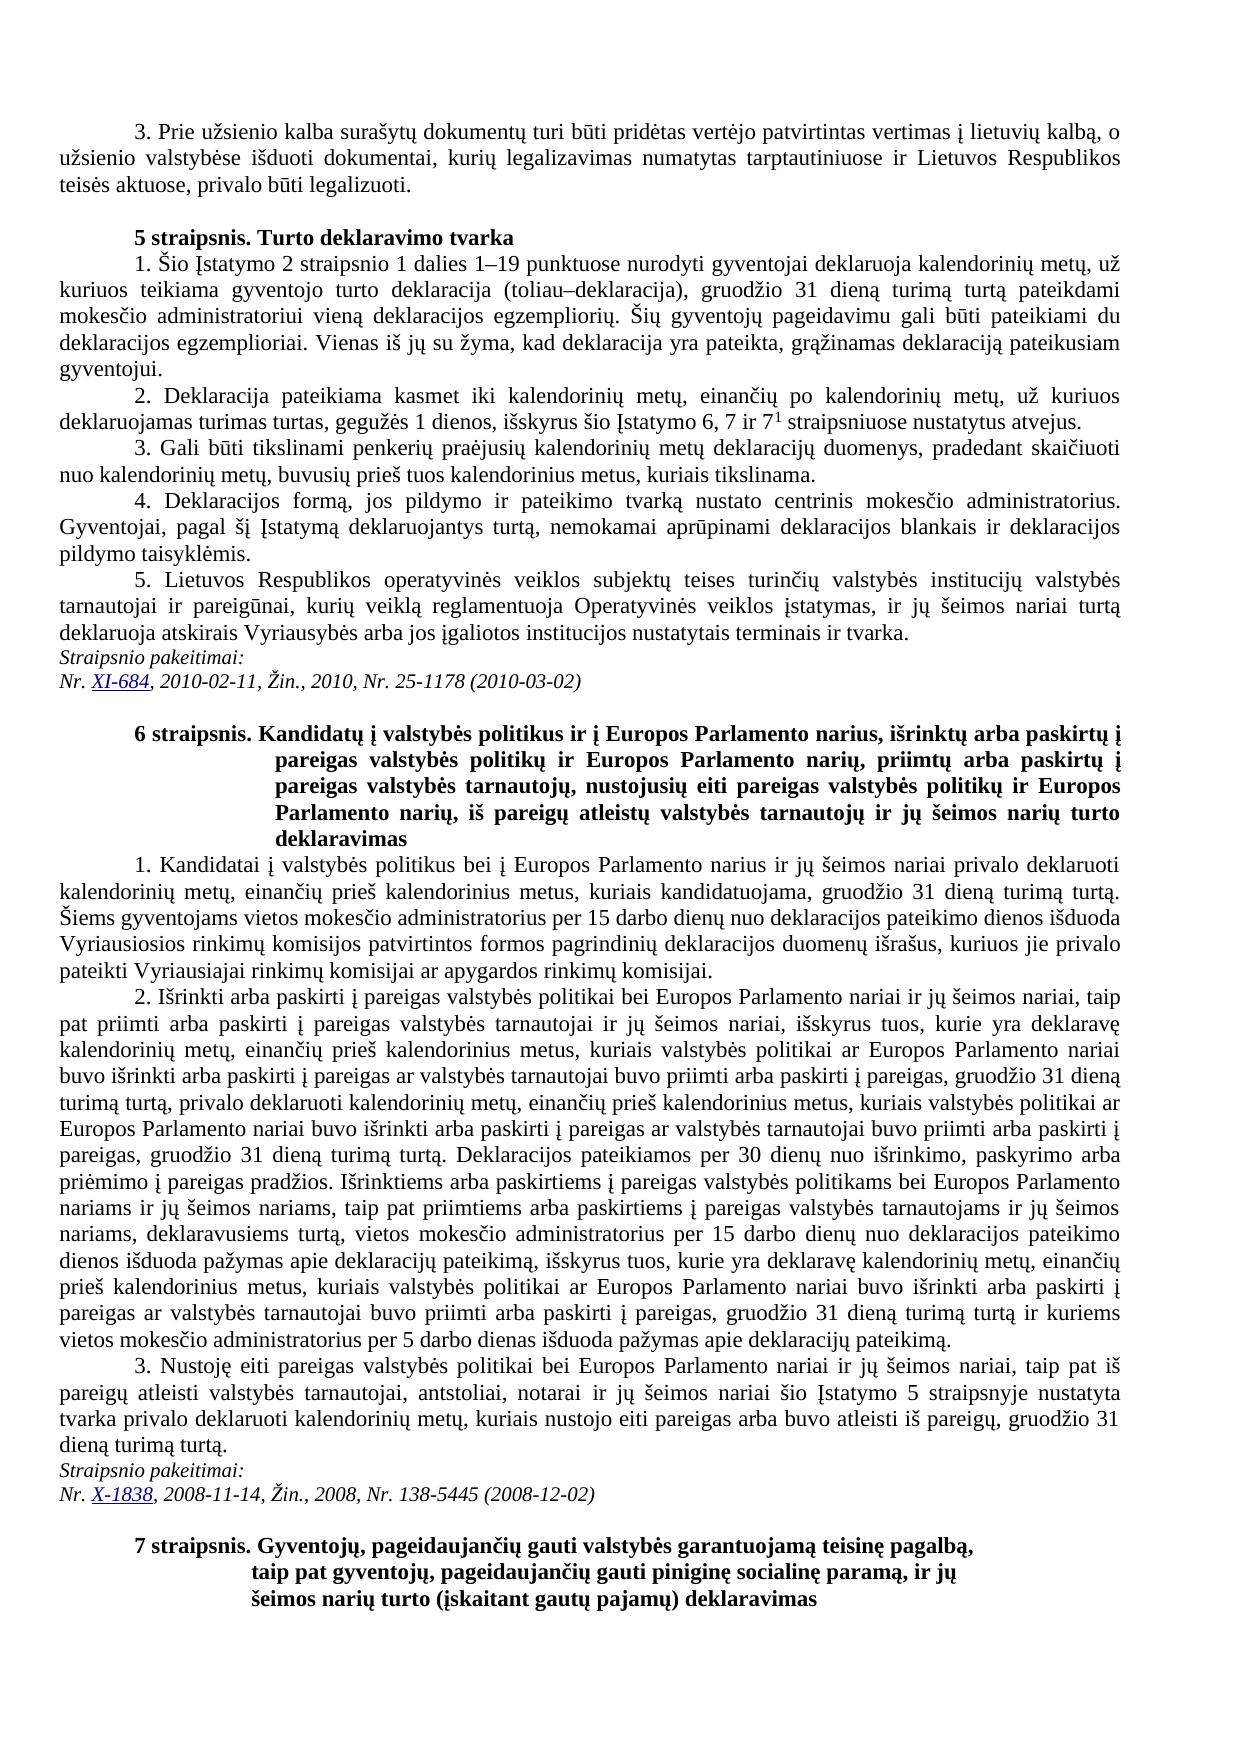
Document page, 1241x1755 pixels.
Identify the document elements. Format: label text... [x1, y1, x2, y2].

text 4. Deklaracijos formą, jos pildymo ir pateikimo tvarką nustato centrinis mokesčio administratorius. Gyventojai, pagal šį Įstatymą deklaruojantys turtą, nemokamai aprūpinami deklaracijos blankais ir deklaracijos pildymo taisyklėmis. [59, 487, 1122, 566]
text Nr. XI-684, 2010-02-11, Žin., 2010, Nr. 25-1178 (2010-03-02) [59, 669, 1122, 693]
text 5. Lietuvos Respublikos operatyvinės veiklos subjektų teises turinčių valstybės institucijų valstybės tarnautojai ir pareigūnai, kurių veiklą reglamentuoja Operatyvinės veiklos įstatymas, ir jų šeimos nariai turtą deklaruoja atskirais Vyriausybės arba jos įgaliotos institucijos nustatytais terminais ir tvarka. [59, 566, 1122, 645]
text 2. Išrinkti arba paskirti į pareigas valstybės politikai bei Europos Parlamento nariai ir jų šeimos nariai, taip pat priimti arba paskirti į pareigas valstybės tarnautojai ir jų šeimos nariai, išskyrus tuos, kurie yra deklaravę kalendorinių metų, einančių prieš kalendorinius metus, kuriais valstybės politikai ar Europos Parlamento nariai buvo išrinkti arba paskirti į pareigas ar valstybės tarnautojai buvo priimti arba paskirti į pareigas, gruodžio 31 dieną turimą turtą, privalo deklaruoti kalendorinių metų, einančių prieš kalendorinius metus, kuriais valstybės politikai ar Europos Parlamento nariai buvo išrinkti arba paskirti į pareigas ar valstybės tarnautojai buvo priimti arba paskirti į pareigas, gruodžio 31 dieną turimą turtą. Deklaracijos pateikiamos per 30 dienų nuo išrinkimo, paskyrimo arba priėmimo į pareigas pradžios. Išrinktiems arba paskirtiems į pareigas valstybės politikams bei Europos Parlamento nariams ir jų šeimos nariams, taip pat priimtiems arba paskirtiems į pareigas valstybės tarnautojams ir jų šeimos nariams, deklaravusiems turtą, vietos mokesčio administratorius per 15 darbo dienų nuo deklaracijos pateikimo dienos išduoda pažymas apie deklaracijų pateikimą, išskyrus tuos, kurie yra deklaravę kalendorinių metų, einančių prieš kalendorinius metus, kuriais valstybės politikai ar Europos Parlamento nariai buvo išrinkti arba paskirti į pareigas ar valstybės tarnautojai buvo priimti arba paskirti į pareigas, gruodžio 31 dieną turimą turtą ir kuriems vietos mokesčio administratorius per 5 darbo dienas išduoda pažymas apie deklaracijų pateikimą. [59, 983, 1122, 1352]
text Straipsnio pakeitimai: [59, 1458, 1122, 1482]
text 1. Šio Įstatymo 2 straipsnio 1 dalies 1–19 punktuose nurodyti gyventojai deklaruoja kalendorinių metų, už kuriuos teikiama gyventojo turto deklaracija (toliau–deklaracija), gruodžio 31 dieną turimą turtą pateikdami mokesčio administratoriui vieną deklaracijos egzempliorių. Šių gyventojų pageidavimu gali būti pateikiami du deklaracijos egzemplioriai. Vienas iš jų su žyma, kad deklaracija yra pateikta, grąžinamas deklaraciją pateikusiam gyventojui. [59, 250, 1122, 382]
text taip pat gyventojų, pageidaujančių gauti piniginę socialinę paramą, ir jų [59, 1558, 1122, 1585]
text 3. Nustoję eiti pareigas valstybės politikai bei Europos Parlamento nariai ir jų šeimos nariai, taip pat iš pareigų atleisti valstybės tarnautojai, antstoliai, notarai ir jų šeimos nariai šio Įstatymo 5 straipsnyje nustatyta tvarka privalo deklaruoti kalendorinių metų, kuriais nustojo eiti pareigas arba buvo atleisti iš pareigų, gruodžio 31 dieną turimą turtą. [59, 1352, 1122, 1458]
text 3. Prie užsienio kalba surašytų dokumentų turi būti pridėtas vertėjo patvirtintas vertimas į lietuvių kalbą, o užsienio valstybėse išduoti dokumentai, kurių legalizavimas numatytas tarptautiniuose ir Lietuvos Respublikos teisės aktuose, privalo būti legalizuoti. [59, 118, 1122, 197]
text 3. Gali būti tikslinami penkerių praėjusių kalendorinių metų deklaracijų duomenys, pradedant skaičiuoti nuo kalendorinių metų, buvusių prieš tuos kalendorinius metus, kuriais tikslinama. [59, 434, 1122, 487]
text 1. Kandidatai į valstybės politikus bei į Europos Parlamento narius ir jų šeimos nariai privalo deklaruoti kalendorinių metų, einančių prieš kalendorinius metus, kuriais kandidatuojama, gruodžio 31 dieną turimą turtą. Šiems gyventojams vietos mokesčio administratorius per 15 darbo dienų nuo deklaracijos pateikimo dienos išduoda Vyriausiosios rinkimų komisijos patvirtintos formos pagrindinių deklaracijos duomenų išrašus, kuriuos jie privalo pateikti Vyriausiajai rinkimų komisijai ar apygardos rinkimų komisijai. [59, 851, 1122, 983]
text šeimos narių turto (įskaitant gautų pajamų) deklaravimas [59, 1585, 1122, 1611]
text Straipsnio pakeitimai: [59, 645, 1122, 669]
text 2. Deklaracija pateikiama kasmet iki kalendorinių metų, einančių po kalendorinių metų, už kuriuos deklaruojamas turimas turtas, gegužės 1 dienos, išskyrus šio Įstatymo 6, 7 ir 71 straipsniuose nustatytus atvejus. [59, 382, 1122, 434]
text 5 straipsnis. Turto deklaravimo tvarka [59, 223, 1122, 250]
text 6 straipsnis. Kandidatų į valstybės politikus ir į Europos Parlamento narius, išrinktų arba paskirtų į pareigas valstybės politikų ir Europos Parlamento narių, priimtų arba paskirtų į pareigas valstybės tarnautojų, nustojusių eiti pareigas valstybės politikų ir Europos Parlamento narių, iš pareigų atleistų valstybės tarnautojų ir jų šeimos narių turto deklaravimas [134, 720, 1122, 851]
text 7 straipsnis. Gyventojų, pageidaujančių gauti valstybės garantuojamą teisinę pagalbą, [59, 1532, 1122, 1558]
text Nr. X-1838, 2008-11-14, Žin., 2008, Nr. 138-5445 (2008-12-02) [59, 1482, 1122, 1506]
